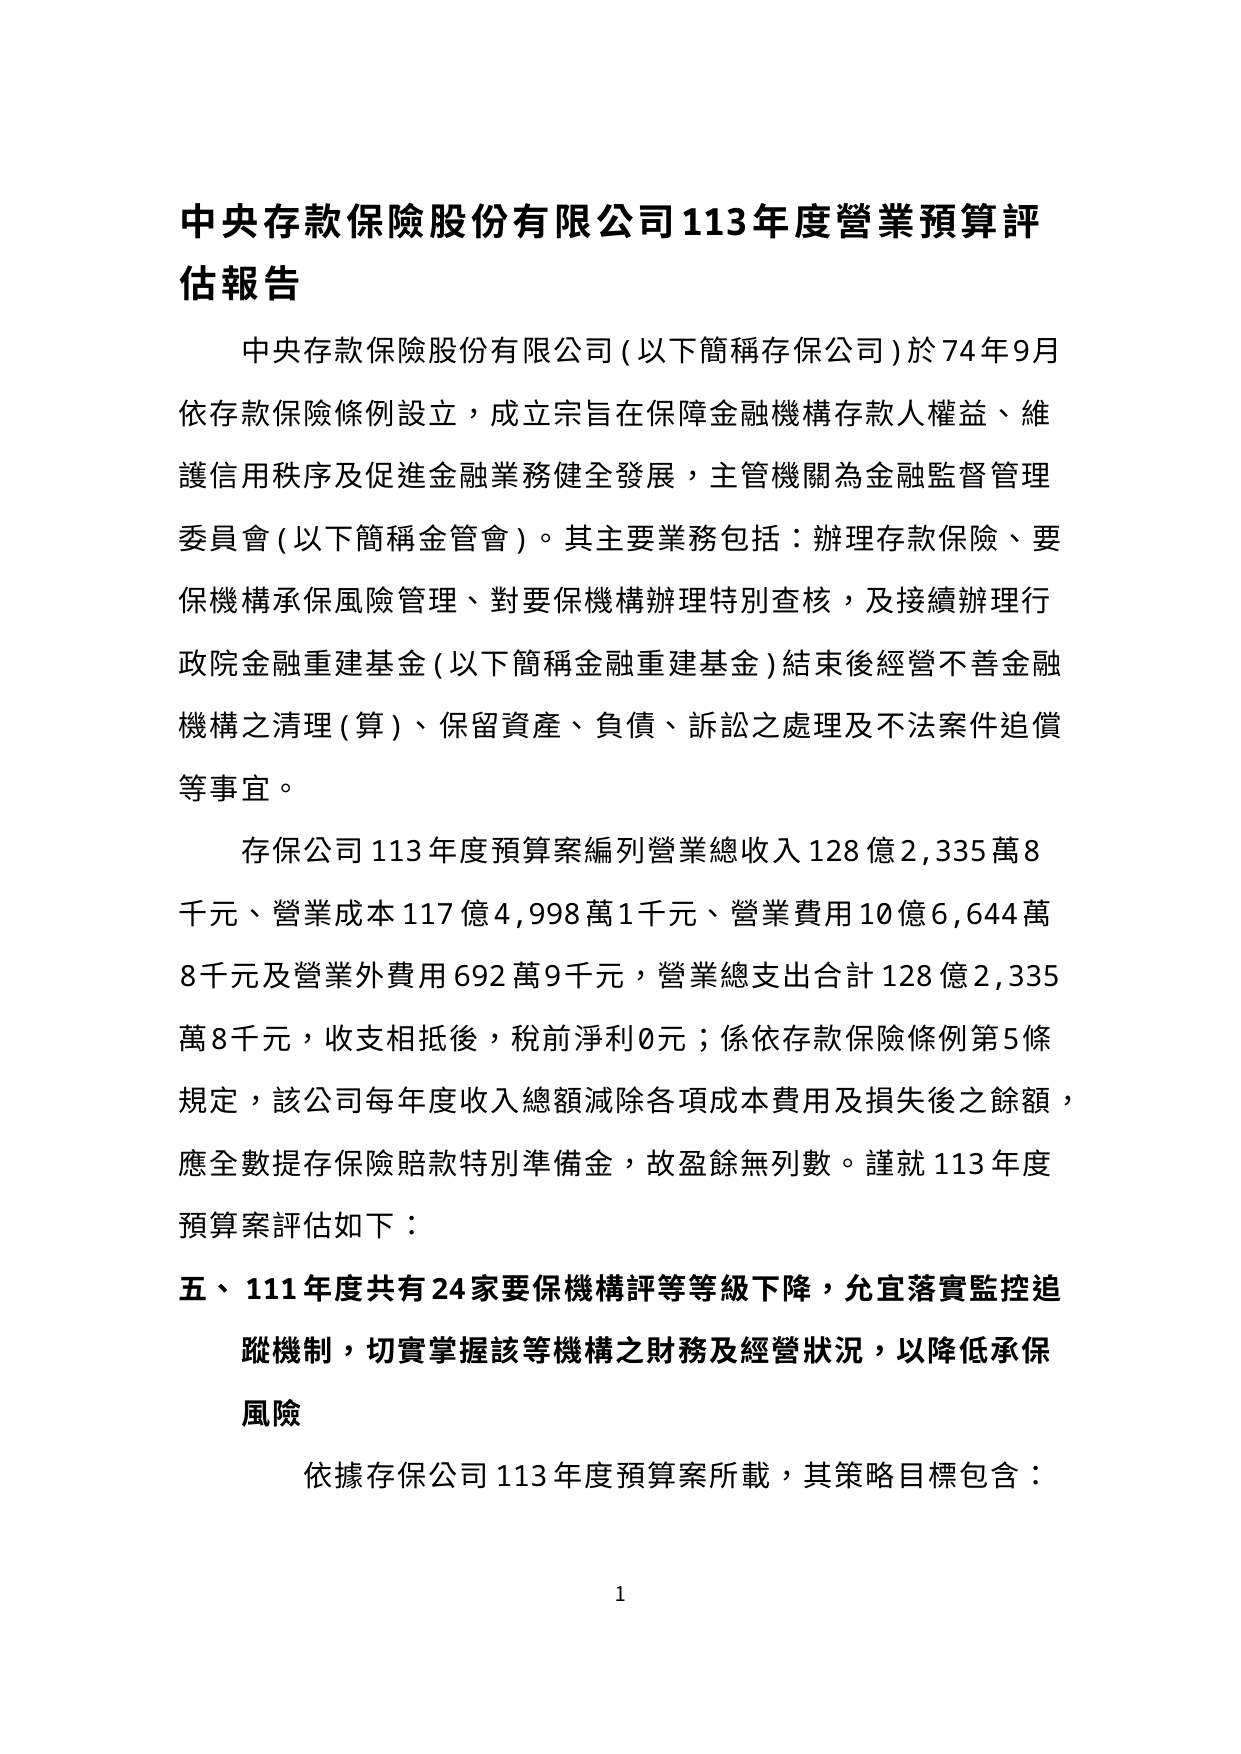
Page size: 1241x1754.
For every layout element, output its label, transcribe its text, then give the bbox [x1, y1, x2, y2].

text 中央存款保險股份有限公司113年度營業預算評估報告 [177, 177, 1063, 302]
text 存保公司113年度預算案編列營業總收入128億2,335萬8千元、營業成本117億4,998萬1千元、營業費用10億6,644萬8千元及營業外費用692萬9千元，營業總支出合計128億2,335萬8千元，收支相抵後，稅前淨利0元；係依存款保險條例第5條規定，該公司每年度收入總額減除各項成本費用及損失後之餘額，應全數提存保險賠款特別準備金，故盈餘無列數。謹就113年度預算案評估如下： [177, 807, 1063, 1245]
text 依據存保公司113年度預算案所載，其策略目標包含：加強場外監控及法定事項查核機制，積極控管承保風險；受託辦理主管機關指示事項，以促進金融業務健全發展及協助維護金融安定等。111年度共有24家要保機構評等等級下降，亟需主管機關加強輔導改善，對於未能有效改善者，存保公司宜加強相關風險管控措施，說明如下： [236, 1432, 1063, 1495]
text 中央存款保險股份有限公司(以下簡稱存保公司)於74年9月依存款保險條例設立，成立宗旨在保障金融機構存款人權益、維護信用秩序及促進金融業務健全發展，主管機關為金融監督管理委員會(以下簡稱金管會)。其主要業務包括：辦理存款保險、要保機構承保風險管理、對要保機構辦理特別查核，及接續辦理行政院金融重建基金(以下簡稱金融重建基金)結束後經營不善金融機構之清理(算)、保留資產、負債、訴訟之處理及不法案件追償等事宜。 [177, 307, 1063, 807]
text 五、111年度共有24家要保機構評等等級下降，允宜落實監控追蹤機制，切實掌握該等機構之財務及經營狀況，以降低承保風險 [177, 1245, 1063, 1432]
